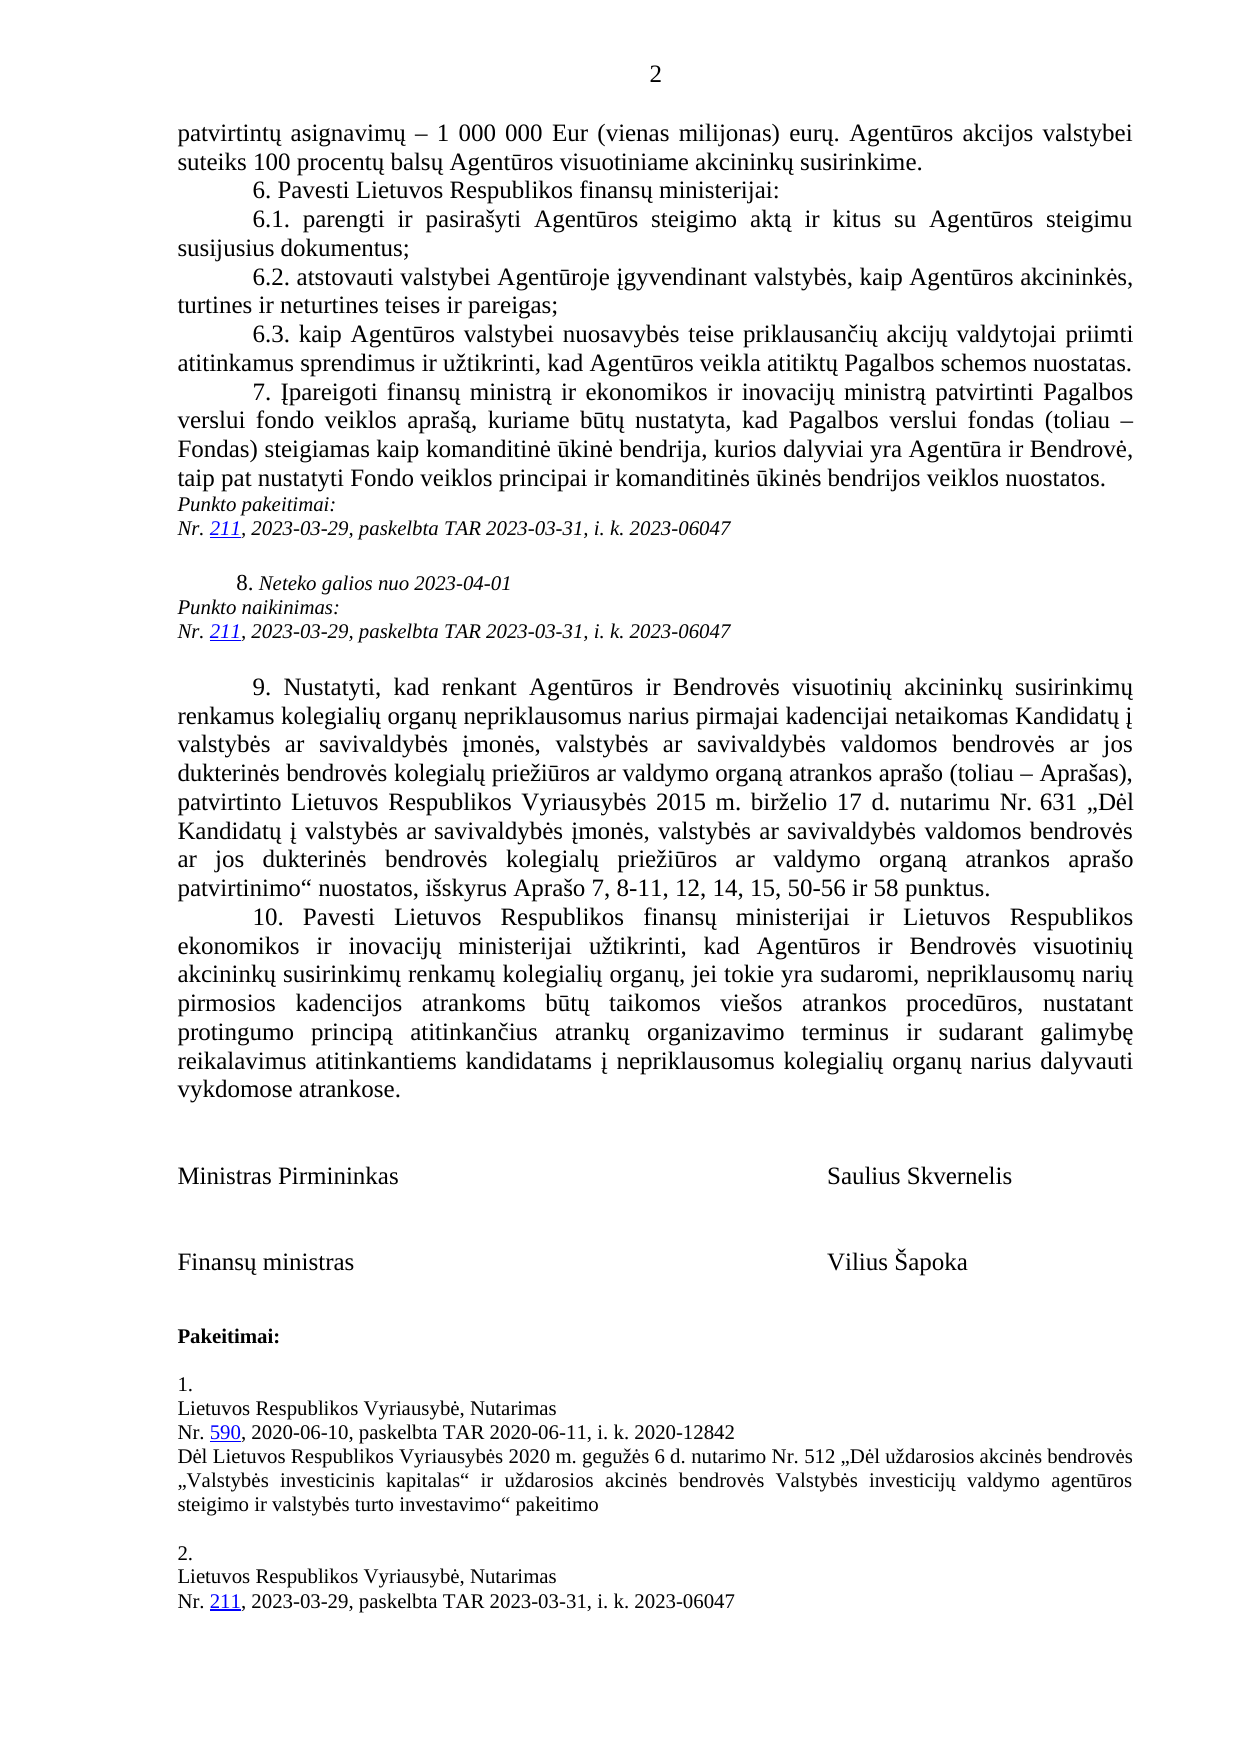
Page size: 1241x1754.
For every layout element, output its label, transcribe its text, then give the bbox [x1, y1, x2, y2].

text Nr. 211, 2023-03-29, paskelbta TAR 2023-03-31, i. k. 2023-06047 [177, 1588, 1134, 1613]
text 8. Neteko galios nuo 2023-04-01 [177, 569, 1134, 595]
text 6.2. atstovauti valstybei Agentūroje įgyvendinant valstybės, kaip Agentūros akcininkės, turtines ir neturtines teises ir pareigas; [177, 262, 1134, 319]
text Nr. 211, 2023-03-29, paskelbta TAR 2023-03-31, i. k. 2023-06047 [177, 619, 1134, 643]
text Punkto pakeitimai: [177, 492, 1134, 516]
text 7. Įpareigoti finansų ministrą ir ekonomikos ir inovacijų ministrą patvirtinti Pagalbos verslui fondo veiklos aprašą, kuriame būtų nustatyta, kad Pagalbos verslui fondas (toliau – Fondas) steigiamas kaip komanditinė ūkinė bendrija, kurios dalyviai yra Agentūra ir Bendrovė, taip pat nustatyti Fondo veiklos principai ir komanditinės ūkinės bendrijos veiklos nuostatos. [177, 377, 1134, 492]
text Nr. 211, 2023-03-29, paskelbta TAR 2023-03-31, i. k. 2023-06047 [177, 516, 1134, 540]
text Finansų ministras Vilius Šapoka [177, 1247, 1134, 1276]
text 10. Pavesti Lietuvos Respublikos finansų ministerijai ir Lietuvos Respublikos ekonomikos ir inovacijų ministerijai užtikrinti, kad Agentūros ir Bendrovės visuotinių akcininkų susirinkimų renkamų kolegialių organų, jei tokie yra sudaromi, nepriklausomų narių pirmosios kadencijos atrankoms būtų taikomos viešos atrankos procedūros, nustatant protingumo principą atitinkančius atrankų organizavimo terminus ir sudarant galimybę reikalavimus atitinkantiems kandidatams į nepriklausomus kolegialių organų narius dalyvauti vykdomose atrankose. [177, 902, 1134, 1103]
text Lietuvos Respublikos Vyriausybė, Nutarimas [177, 1564, 1134, 1588]
text Pakeitimai: [177, 1324, 1134, 1348]
text Lietuvos Respublikos Vyriausybė, Nutarimas [177, 1396, 1134, 1420]
text Dėl Lietuvos Respublikos Vyriausybės 2020 m. gegužės 6 d. nutarimo Nr. 512 „Dėl uždarosios akcinės bendrovės „Valstybės investicinis kapitalas“ ir uždarosios akcinės bendrovės Valstybės investicijų valdymo agentūros steigimo ir valstybės turto investavimo“ pakeitimo [177, 1444, 1134, 1516]
text 6.3. kaip Agentūros valstybei nuosavybės teise priklausančių akcijų valdytojai priimti atitinkamus sprendimus ir užtikrinti, kad Agentūros veikla atitiktų Pagalbos schemos nuostatas. [177, 319, 1134, 377]
text 2. [177, 1540, 1134, 1564]
text 1. [177, 1372, 1134, 1396]
text Punkto naikinimas: [177, 595, 1134, 619]
text 6. Pavesti Lietuvos Respublikos finansų ministerijai: [177, 176, 1134, 204]
text Ministras Pirmininkas Saulius Skvernelis [177, 1161, 1134, 1189]
text patvirtintų asignavimų – 1 000 000 Eur (vienas milijonas) eurų. Agentūros akcijos valstybei suteiks 100 procentų balsų Agentūros visuotiniame akcininkų susirinkime. [177, 118, 1134, 176]
text Nr. 590, 2020-06-10, paskelbta TAR 2020-06-11, i. k. 2020-12842 [177, 1420, 1134, 1444]
text 6.1. parengti ir pasirašyti Agentūros steigimo aktą ir kitus su Agentūros steigimu susijusius dokumentus; [177, 204, 1134, 262]
text 9. Nustatyti, kad renkant Agentūros ir Bendrovės visuotinių akcininkų susirinkimų renkamus kolegialių organų nepriklausomus narius pirmajai kadencijai netaikomas Kandidatų į valstybės ar savivaldybės įmonės, valstybės ar savivaldybės valdomos bendrovės ar jos dukterinės bendrovės kolegialų priežiūros ar valdymo organą atrankos aprašo (toliau – Aprašas), patvirtinto Lietuvos Respublikos Vyriausybės 2015 m. birželio 17 d. nutarimu Nr. 631 „Dėl Kandidatų į valstybės ar savivaldybės įmonės, valstybės ar savivaldybės valdomos bendrovės ar jos dukterinės bendrovės kolegialų priežiūros ar valdymo organą atrankos aprašo patvirtinimo“ nuostatos, išskyrus Aprašo 7, 8-11, 12, 14, 15, 50-56 ir 58 punktus. [177, 672, 1134, 902]
